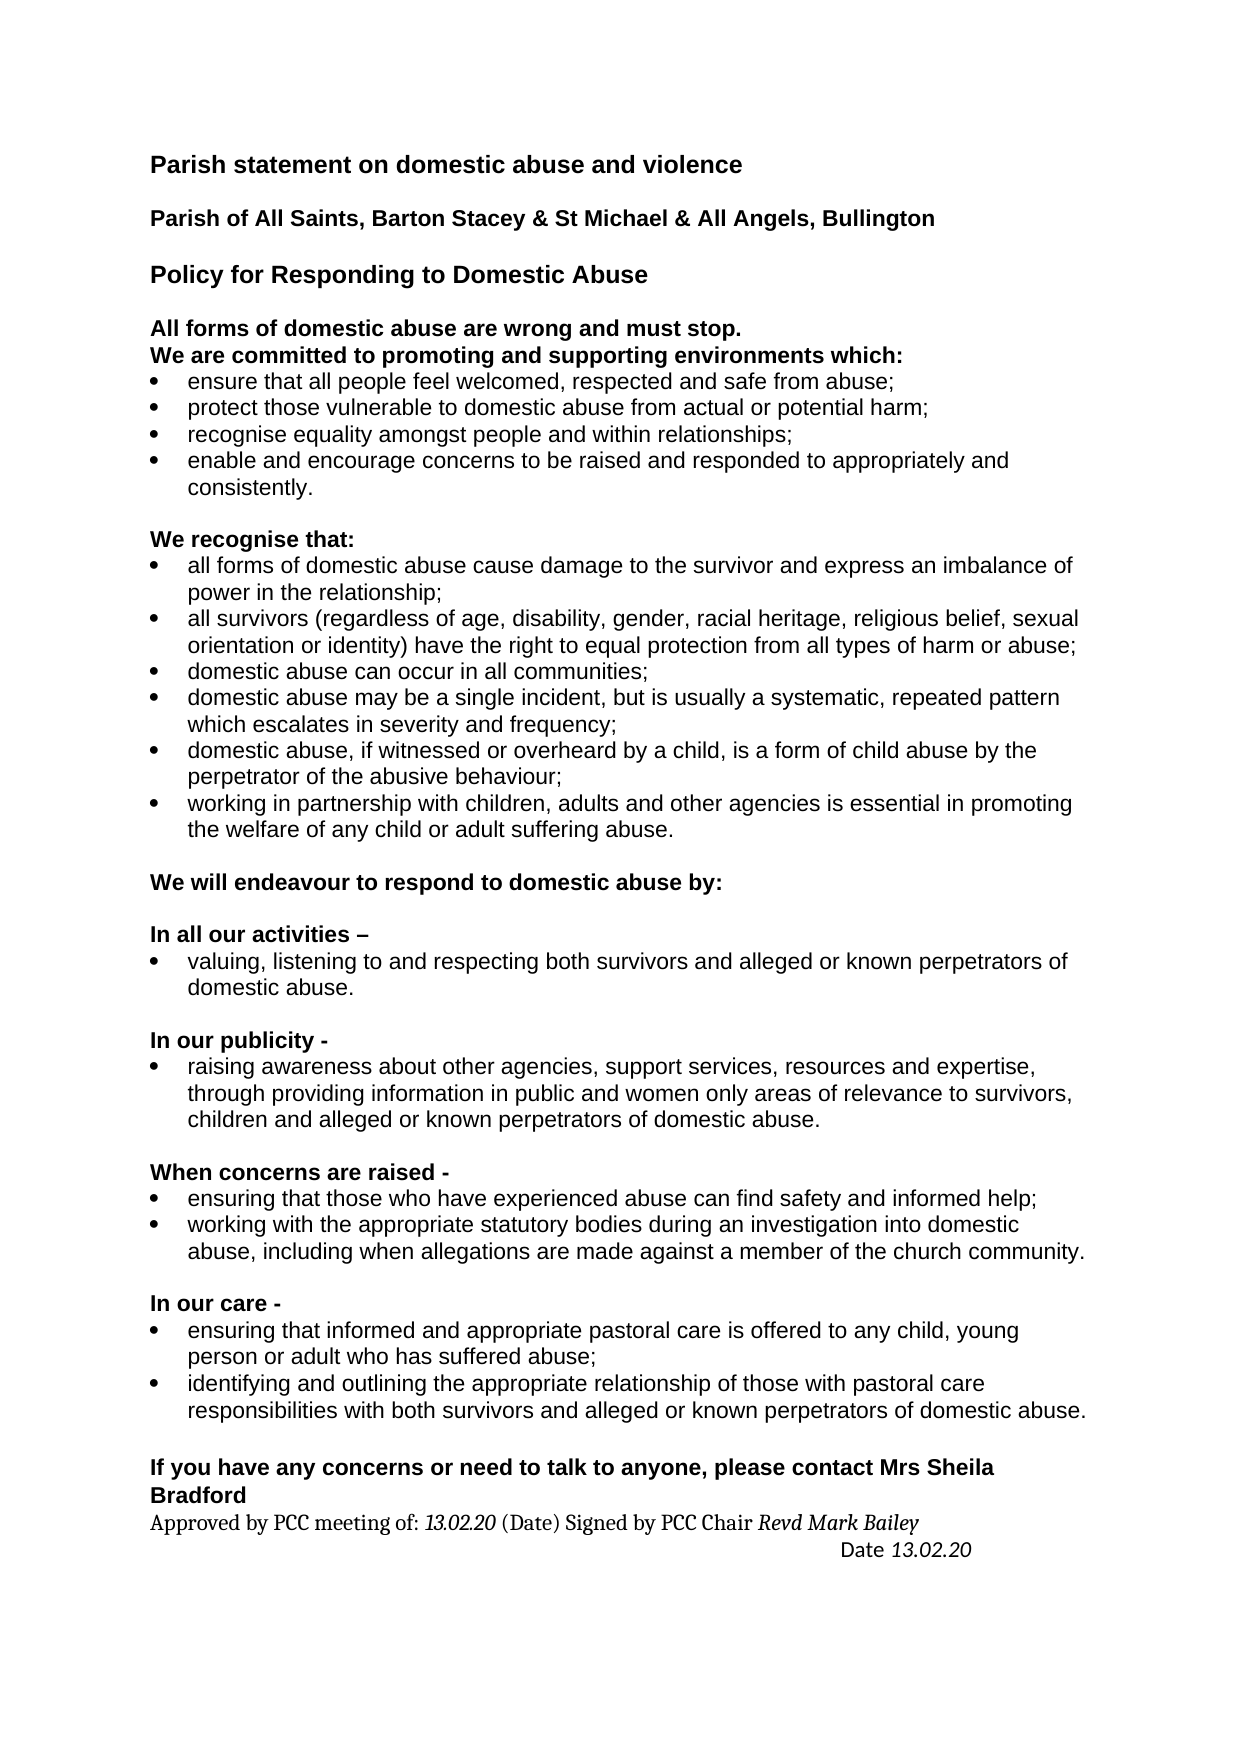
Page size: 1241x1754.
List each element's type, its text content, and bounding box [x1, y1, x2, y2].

list ensuring that those who have experienced abuse can find safety and informed help; [150, 1185, 1090, 1211]
text When concerns are raised - [150, 1159, 1090, 1185]
text If you have any concerns or need to talk to anyone, please contact Mrs Sheila Bradford [150, 1454, 1090, 1508]
list protect those vulnerable to domestic abuse from actual or potential harm; [150, 394, 1090, 421]
list enable and encourage concerns to be raised and responded to appropriately and consistently. [150, 447, 1090, 500]
text Date 13.02.20 [150, 1536, 1090, 1564]
text Policy for Responding to Domestic Abuse [150, 260, 1090, 289]
list domestic abuse, if witnessed or overheard by a child, is a form of child abuse by the perpetrator of the abusive behaviour; [150, 737, 1090, 790]
list domestic abuse can occur in all communities; [150, 658, 1090, 684]
list working with the appropriate statutory bodies during an investigation into domestic abuse, including when allegations are made against a member of the church community. [150, 1211, 1090, 1264]
list all forms of domestic abuse cause damage to the survivor and express an imbalance of power in the relationship; [150, 552, 1090, 605]
list domestic abuse may be a single incident, but is usually a systematic, repeated pattern which escalates in severity and frequency; [150, 684, 1090, 737]
text All forms of domestic abuse are wrong and must stop. [150, 315, 1090, 342]
list ensuring that informed and appropriate pastoral care is offered to any child, young person or adult who has suffered abuse; [150, 1317, 1090, 1369]
text Parish statement on domestic abuse and violence [150, 150, 1090, 179]
list raising awareness about other agencies, support services, resources and expertise, through providing information in public and women only areas of relevance to survivors, children and alleged or known perpetrators of domestic abuse. [150, 1053, 1090, 1132]
list identifying and outlining the appropriate relationship of those with pastoral care responsibilities with both survivors and alleged or known perpetrators of domestic abuse. [150, 1369, 1090, 1423]
list recognise equality amongst people and within relationships; [150, 421, 1090, 447]
text Approved by PCC meeting of: 13.02.20 (Date) Signed by PCC Chair Revd Mark Bailey [150, 1509, 1090, 1536]
text We recognise that: [150, 526, 1090, 552]
text In all our activities – [150, 921, 1090, 948]
list working in partnership with children, adults and other agencies is essential in promoting the welfare of any child or adult suffering abuse. [150, 790, 1090, 842]
text We are committed to promoting and supporting environments which: [150, 342, 1090, 368]
list ensure that all people feel welcomed, respected and safe from abuse; [150, 368, 1090, 394]
text Parish of All Saints, Barton Stacey & St Michael & All Angels, Bullington [150, 205, 1090, 231]
list valuing, listening to and respecting both survivors and alleged or known perpetrators of domestic abuse. [150, 948, 1090, 1001]
text We will endeavour to respond to domestic abuse by: [150, 869, 1090, 895]
text In our publicity - [150, 1027, 1090, 1053]
text In our care - [150, 1290, 1090, 1317]
list all survivors (regardless of age, disability, gender, racial heritage, religious belief, sexual orientation or identity) have the right to equal protection from all types of harm or abuse; [150, 605, 1090, 658]
